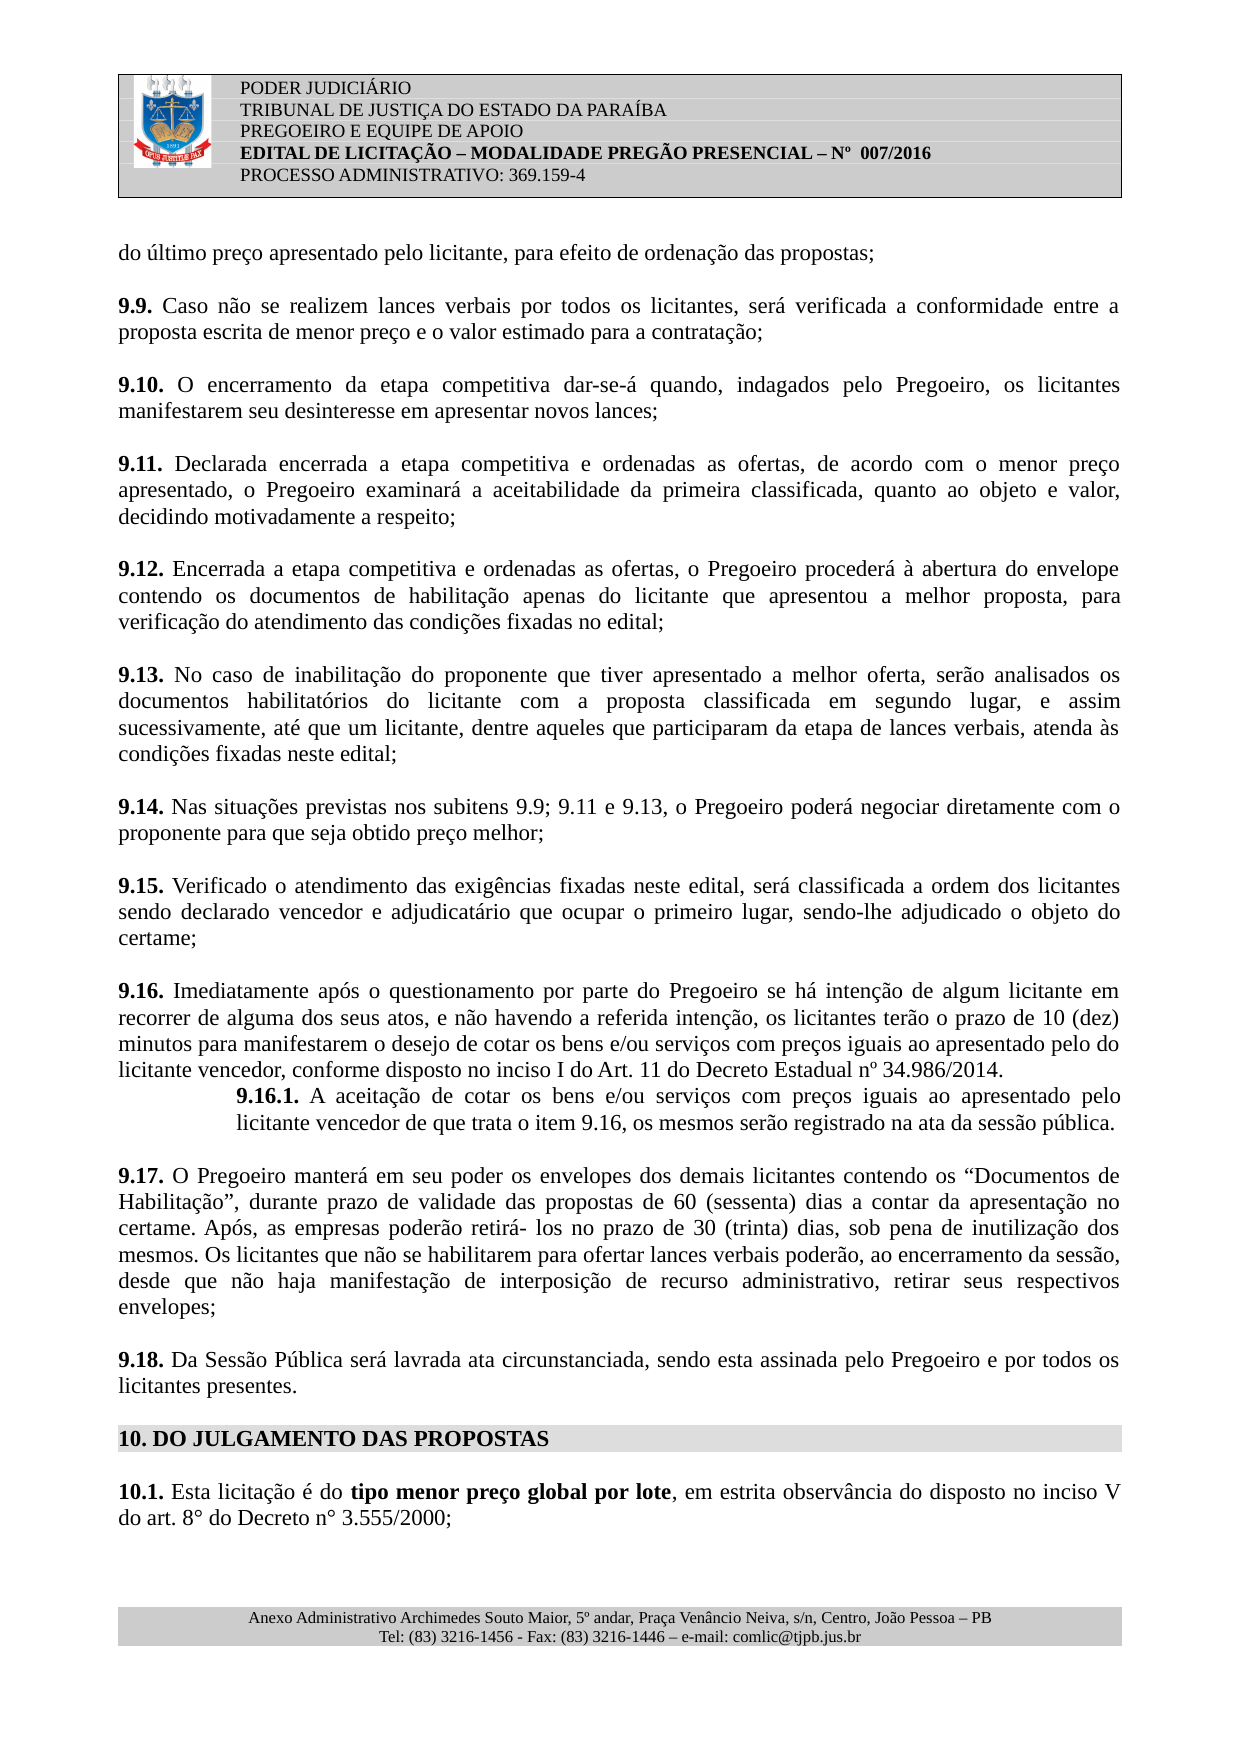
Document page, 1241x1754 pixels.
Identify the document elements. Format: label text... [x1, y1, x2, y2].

text 9.11. Declarada encerrada a etapa competitiva e ordenadas as ofertas, de acordo com o menor preço apresentado, o Pregoeiro examinará a aceitabilidade da primeira classificada, quanto ao objeto e valor, decidindo motivadamente a respeito; [118, 450, 1122, 529]
text 10. DO JULGAMENTO DAS PROPOSTAS [118, 1425, 1122, 1452]
text 9.16. Imediatamente após o questionamento por parte do Pregoeiro se há intenção de algum licitante em recorrer de alguma dos seus atos, e não havendo a referida intenção, os licitantes terão o prazo de 10 (dez) minutos para manifestarem o desejo de cotar os bens e/ou serviços com preços iguais ao apresentado pelo do licitante vencedor, conforme disposto no inciso I do Art. 11 do Decreto Estadual nº 34.986/2014. [118, 977, 1122, 1083]
text 9.17. O Pregoeiro manterá em seu poder os envelopes dos demais licitantes contendo os “Documentos de Habilitação”, durante prazo de validade das propostas de 60 (sessenta) dias a contar da apresentação no certame. Após, as empresas poderão retirá- los no prazo de 30 (trinta) dias, sob pena de inutilização dos mesmos. Os licitantes que não se habilitarem para ofertar lances verbais poderão, ao encerramento da sessão, desde que não haja manifestação de interposição de recurso administrativo, retirar seus respectivos envelopes; [118, 1162, 1122, 1320]
text do último preço apresentado pelo licitante, para efeito de ordenação das propostas; [118, 239, 1122, 266]
text 9.13. No caso de inabilitação do proponente que tiver apresentado a melhor oferta, serão analisados os documentos habilitatórios do licitante com a proposta classificada em segundo lugar, e assim sucessivamente, até que um licitante, dentre aqueles que participaram da etapa de lances verbais, atenda às condições fixadas neste edital; [118, 661, 1122, 766]
text 9.16.1. A aceitação de cotar os bens e/ou serviços com preços iguais ao apresentado pelo licitante vencedor de que trata o item 9.16, os mesmos serão registrado na ata da sessão pública. [236, 1083, 1122, 1135]
text 9.18. Da Sessão Pública será lavrada ata circunstanciada, sendo esta assinada pelo Pregoeiro e por todos os licitantes presentes. [118, 1346, 1122, 1399]
text 9.15. Verificado o atendimento das exigências fixadas neste edital, será classificada a ordem dos licitantes sendo declarado vencedor e adjudicatário que ocupar o primeiro lugar, sendo-lhe adjudicado o objeto do certame; [118, 872, 1122, 951]
text 9.9. Caso não se realizem lances verbais por todos os licitantes, será verificada a conformidade entre a proposta escrita de menor preço e o valor estimado para a contratação; [118, 292, 1122, 345]
text 9.12. Encerrada a etapa competitiva e ordenadas as ofertas, o Pregoeiro procederá à abertura do envelope contendo os documentos de habilitação apenas do licitante que apresentou a melhor proposta, para verificação do atendimento das condições fixadas no edital; [118, 556, 1122, 634]
text 10.1. Esta licitação é do tipo menor preço global por lote, em estrita observância do disposto no inciso V do art. 8° do Decreto n° 3.555/2000; [118, 1478, 1122, 1531]
picture [133, 75, 212, 168]
text 9.10. O encerramento da etapa competitiva dar-se-á quando, indagados pelo Pregoeiro, os licitantes manifestarem seu desinteresse em apresentar novos lances; [118, 371, 1122, 424]
text 9.14. Nas situações previstas nos subitens 9.9; 9.11 e 9.13, o Pregoeiro poderá negociar diretamente com o proponente para que seja obtido preço melhor; [118, 793, 1122, 845]
